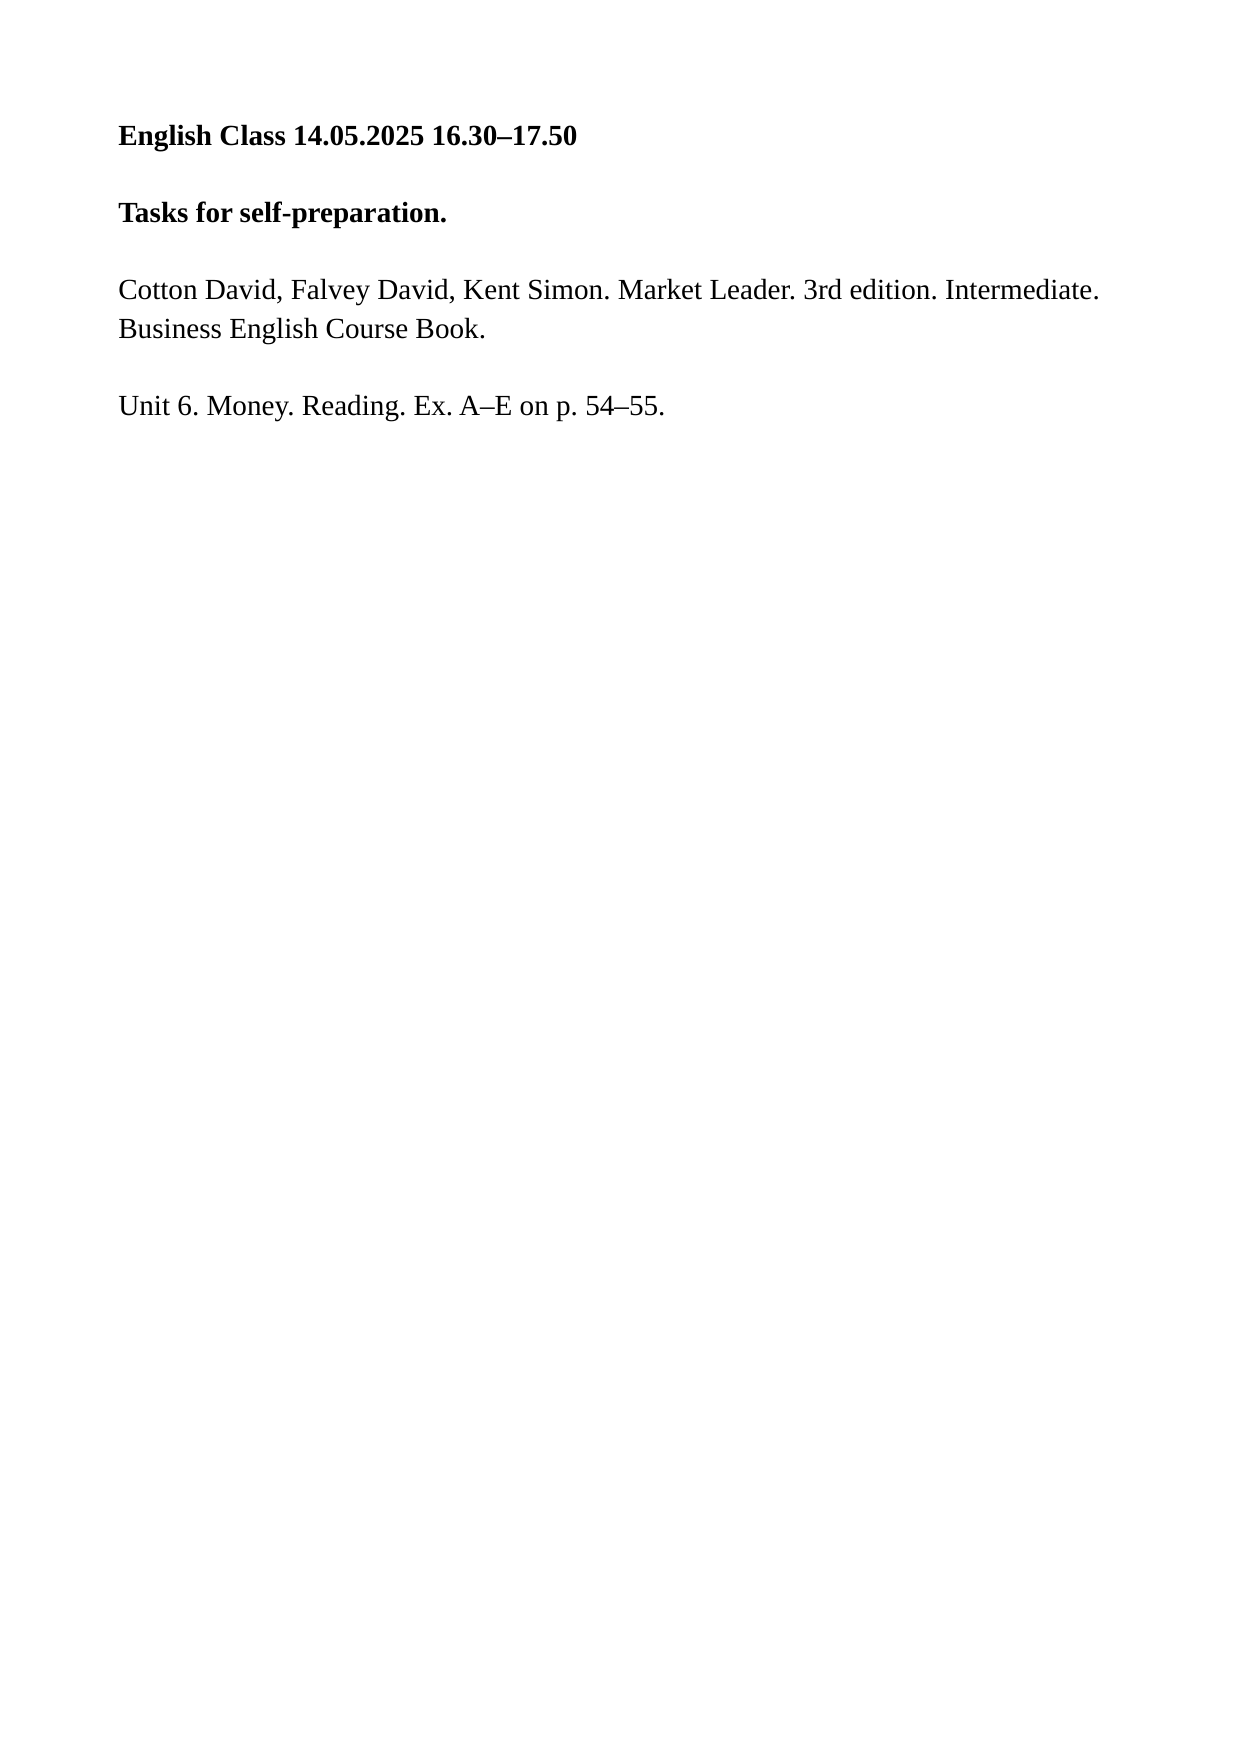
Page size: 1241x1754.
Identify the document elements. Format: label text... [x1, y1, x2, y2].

text English Class 14.05.2025 16.30–17.50 [118, 118, 1122, 152]
text Tasks for self-preparation. [118, 195, 1122, 229]
text Unit 6. Money. Reading. Ex. A–E on p. 54–55. [118, 388, 1122, 421]
text Cotton David, Falvey David, Kent Simon. Market Leader. 3rd edition. Intermediate. Business English Course Book. [118, 272, 1122, 344]
